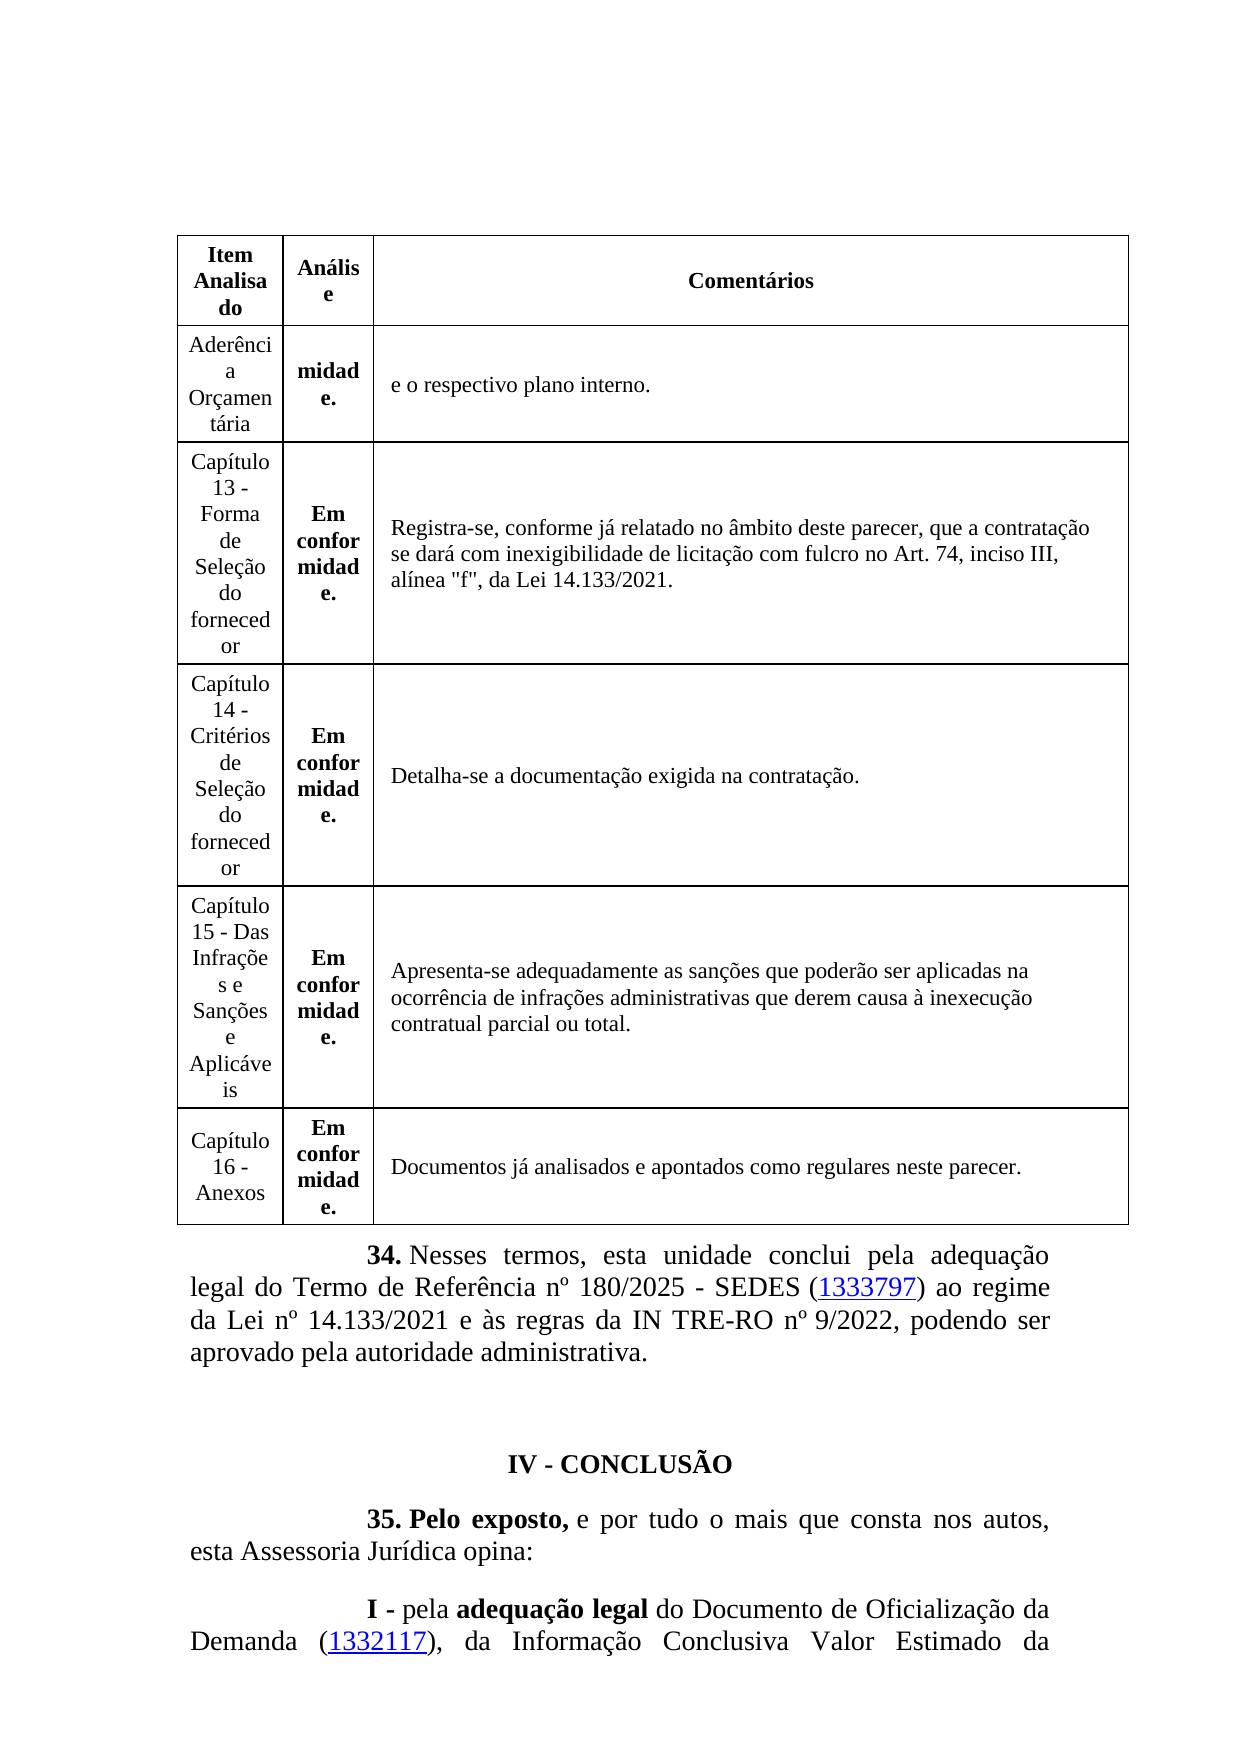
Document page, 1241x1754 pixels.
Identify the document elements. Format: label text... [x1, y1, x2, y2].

table_cell Em conformidade. [284, 443, 373, 663]
table_header Comentários [374, 236, 1128, 325]
table_cell e o respectivo plano interno. [374, 326, 1128, 441]
table_cell Em conformidade. [284, 1109, 373, 1224]
table_cell Capítulo 13 - Forma de Seleção do fornecedor [178, 443, 282, 663]
table_cell midade. [284, 326, 373, 441]
table_cell Documentos já analisados e apontados como regulares neste parecer. [374, 1109, 1128, 1224]
table_cell Apresenta-se adequadamente as sanções que poderão ser aplicadas na ocorrência de infrações administrativas que derem causa à inexecução contratual parcial ou total. [374, 887, 1128, 1107]
text 35. Pelo exposto, e por tudo o mais que consta nos autos, esta Assessoria Jurídica opina: [190, 1502, 1051, 1567]
table_cell - Aderência Orçamentária [178, 326, 282, 441]
table_cell Registra-se, conforme já relatado no âmbito deste parecer, que a contratação se dará com inexigibilidade de licitação com fulcro no Art. 74, inciso III, alínea "f", da Lei 14.133/2021. [374, 443, 1128, 663]
text IV - CONCLUSÃO [177, 1448, 1063, 1479]
table_header Análise [284, 236, 373, 325]
table_cell Em conformidade. [284, 665, 373, 885]
table_header Item Analisado [178, 236, 282, 325]
table_cell Detalha-se a documentação exigida na contratação. [374, 665, 1128, 885]
table_cell Em conformidade. [284, 887, 373, 1107]
text 34. Nesses termos, esta unidade conclui pela adequação legal do Termo de Referência nº 180/2025 - SEDES (1333797) ao regime da Lei nº 14.133/2021 e às regras da IN TRE-RO nº 9/2022, podendo ser aprovado pela autoridade administrativa. [190, 1238, 1051, 1368]
table_cell Capítulo 14 - Critérios de Seleção do fornecedor [178, 665, 282, 885]
text I - pela adequação legal do Documento de Oficialização da Demanda (1332117), da Informação Conclusiva Valor Estimado da [190, 1592, 1051, 1657]
table_cell Capítulo 15 - Das Infrações e Sanções e Aplicáveis [178, 887, 282, 1107]
table_cell Capítulo 16 - Anexos [178, 1109, 282, 1224]
